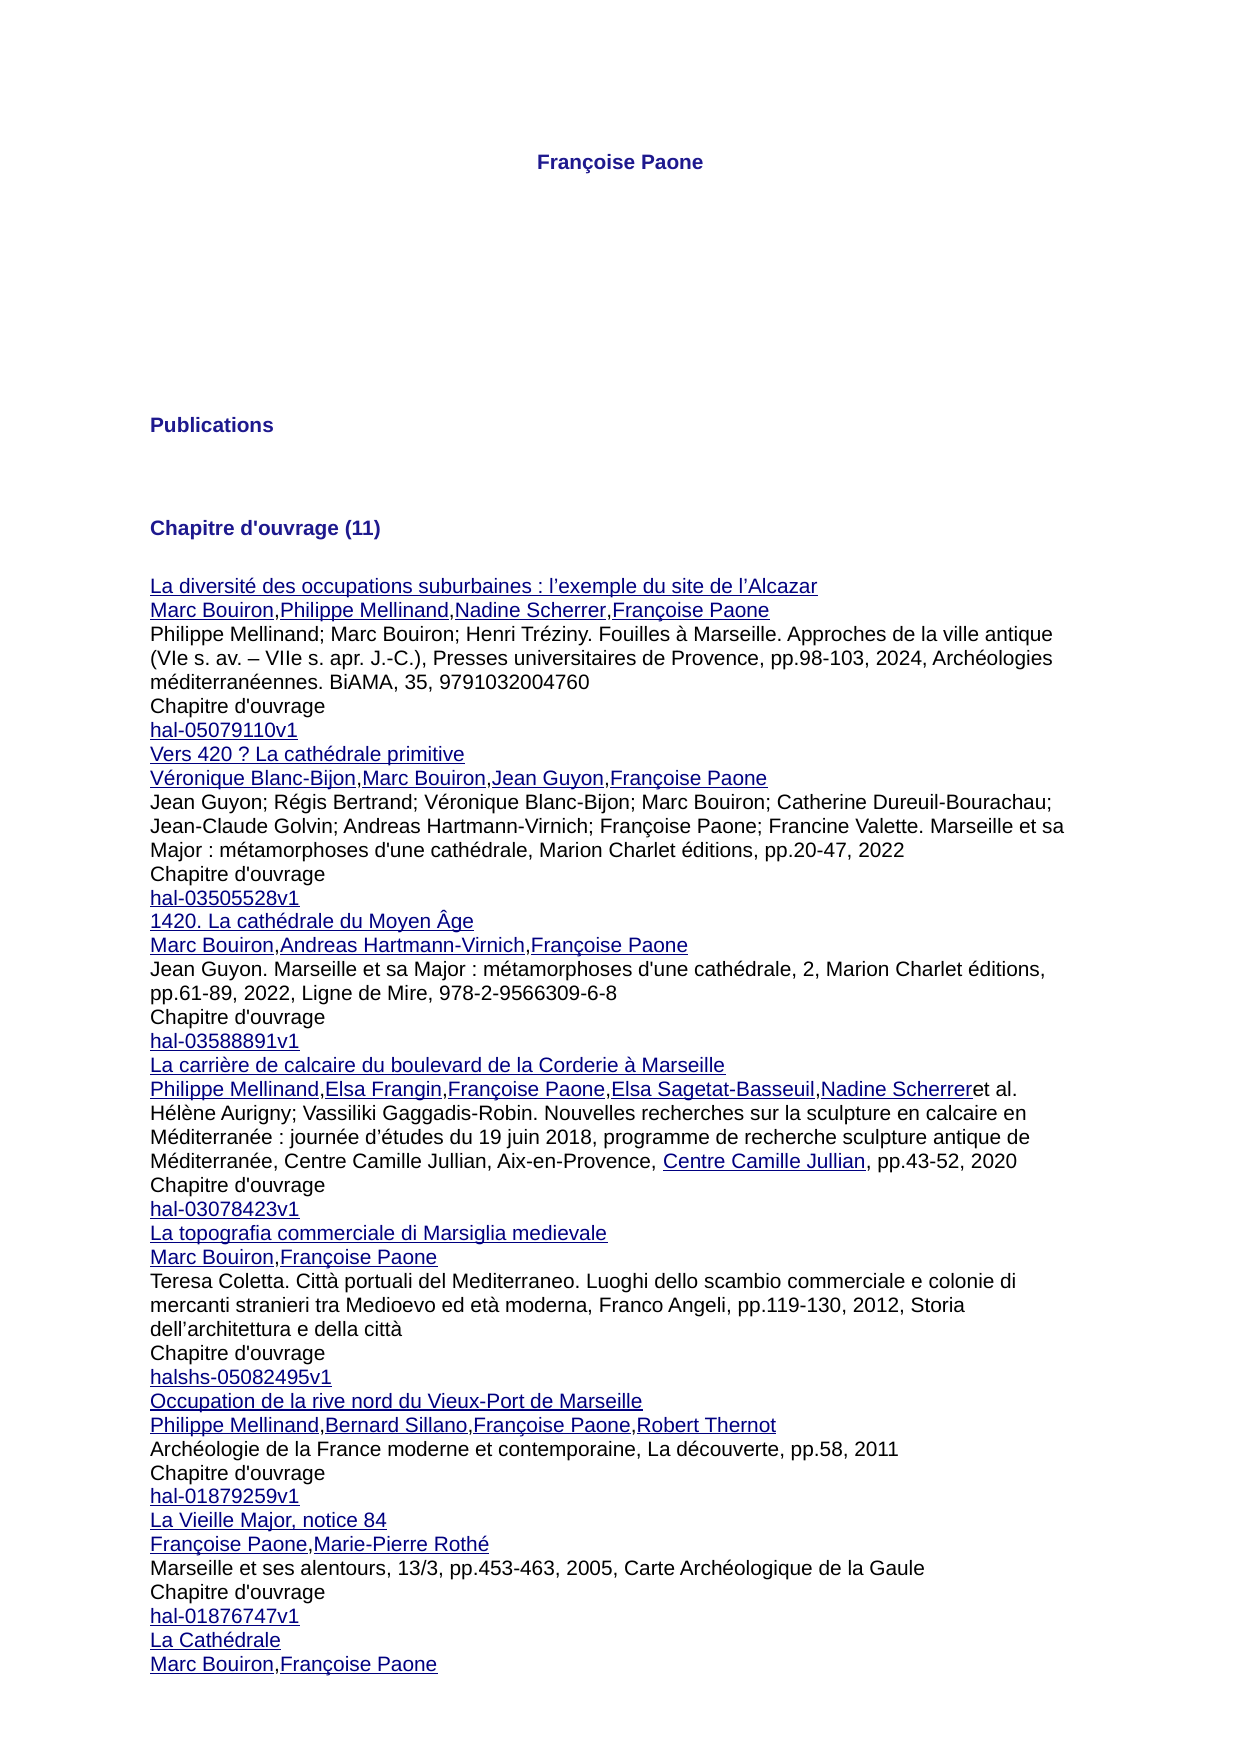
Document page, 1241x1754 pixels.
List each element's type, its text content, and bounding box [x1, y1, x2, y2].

table_cell La Cathédrale Marc Bouiron,Françoise Paone [150, 1628, 1090, 1676]
subtitle Françoise Paone [150, 150, 1090, 174]
table_cell Occupation de la rive nord du Vieux-Port de Marseille Philippe Mellinand,Bernard Sillano,Françoise Paone,Robert Thernot Archéologie de la France moderne et contemporaine, La découverte, pp.58, 2011 Chapitre d'ouvrage hal-01879259v1 [150, 1389, 1090, 1508]
table_cell 1420. La cathédrale du Moyen Âge Marc Bouiron,Andreas Hartmann-Virnich,Françoise Paone Jean Guyon. Marseille et sa Major : métamorphoses d'une cathédrale, 2, Marion Charlet éditions, pp.61-89, 2022, Ligne de Mire, 978-2-9566309-6-8 Chapitre d'ouvrage hal-03588891v1 [150, 909, 1090, 1053]
subtitle Publications [150, 412, 1090, 436]
table_cell La carrière de calcaire du boulevard de la Corderie à Marseille Philippe Mellinand,Elsa Frangin,Françoise Paone,Elsa Sagetat-Basseuil,Nadine Scherreret al. Hélène Aurigny; Vassiliki Gaggadis-Robin. Nouvelles recherches sur la sculpture en calcaire en Méditerranée : journée d’études du 19 juin 2018, programme de recherche sculpture antique de Méditerranée, Centre Camille Jullian, Aix-en-Provence, Centre Camille Jullian, pp.43-52, 2020 Chapitre d'ouvrage hal-03078423v1 [150, 1053, 1090, 1221]
table_cell La Vieille Major, notice 84 Françoise Paone,Marie-Pierre Rothé Marseille et ses alentours, 13/3, pp.453-463, 2005, Carte Archéologique de la Gaule Chapitre d'ouvrage hal-01876747v1 [150, 1508, 1090, 1628]
table_header La diversité des occupations suburbaines : l’exemple du site de l’Alcazar Marc Bouiron,Philippe Mellinand,Nadine Scherrer,Françoise Paone Philippe Mellinand; Marc Bouiron; Henri Tréziny. Fouilles à Marseille. Approches de la ville antique (VIe s. av. – VIIe s. apr. J.-C.), Presses universitaires de Provence, pp.98-103, 2024, Archéologies méditerranéennes. BiAMA, 35, 9791032004760 Chapitre d'ouvrage hal-05079110v1 [150, 574, 1090, 742]
table_cell La topografia commerciale di Marsiglia medievale Marc Bouiron,Françoise Paone Teresa Coletta. Città portuali del Mediterraneo. Luoghi dello scambio commerciale e colonie di mercanti stranieri tra Medioevo ed età moderna, Franco Angeli, pp.119-130, 2012, Storia dell’architettura e della città Chapitre d'ouvrage halshs-05082495v1 [150, 1221, 1090, 1388]
subtitle Chapitre d'ouvrage (11) [150, 516, 1090, 539]
table_cell Vers 420 ? La cathédrale primitive Véronique Blanc-Bijon,Marc Bouiron,Jean Guyon,Françoise Paone Jean Guyon; Régis Bertrand; Véronique Blanc-Bijon; Marc Bouiron; Catherine Dureuil-Bourachau; Jean-Claude Golvin; Andreas Hartmann-Virnich; Françoise Paone; Francine Valette. Marseille et sa Major : métamorphoses d'une cathédrale, Marion Charlet éditions, pp.20-47, 2022 Chapitre d'ouvrage hal-03505528v1 [150, 742, 1090, 909]
